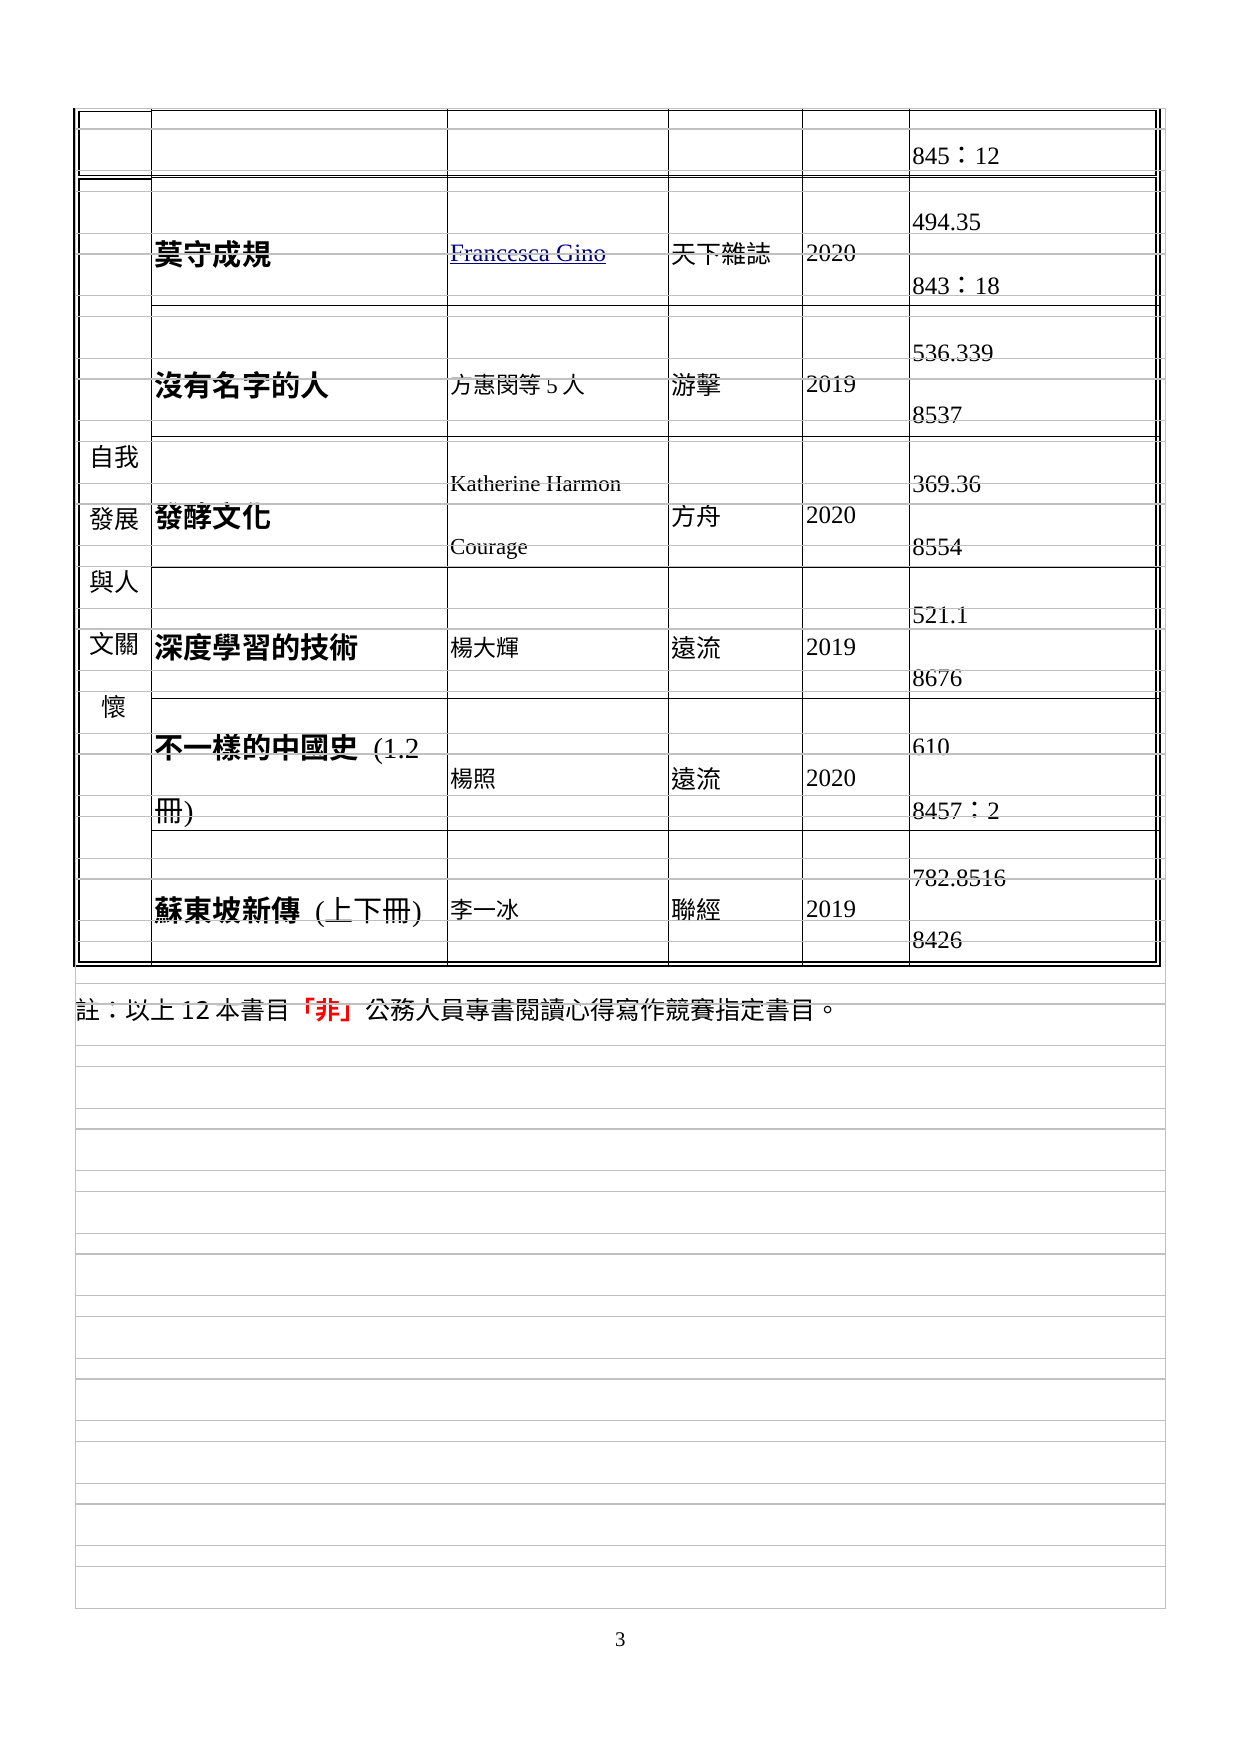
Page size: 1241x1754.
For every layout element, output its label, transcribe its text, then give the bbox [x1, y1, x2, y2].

table_cell 不一樣的中國史 (1.2冊) [327, 734, 342, 753]
table_cell [80, 359, 151, 378]
table_cell [803, 734, 909, 753]
table_cell [448, 817, 668, 829]
table_cell [803, 568, 909, 608]
table_cell 方舟 [669, 505, 802, 545]
table_cell 369.36 8554 [910, 546, 1155, 566]
table_cell [80, 817, 151, 858]
table_cell Francesca Gino [448, 192, 668, 233]
table_cell [80, 380, 151, 420]
table_cell [910, 171, 1155, 175]
table_cell [669, 609, 802, 628]
table_cell 不一樣的中國史 (1.2冊) [233, 734, 248, 753]
table_cell 莫守成規 [152, 192, 447, 233]
table_cell [448, 609, 668, 628]
table_cell 公共政策與管理知能 [80, 112, 151, 128]
table_cell 聯經 [669, 880, 802, 920]
table_cell [448, 942, 668, 961]
table_cell [80, 880, 151, 920]
table_cell 莫守成規 [152, 255, 447, 295]
table_cell [80, 796, 151, 816]
table_cell 公共政策與管理知能 [80, 130, 151, 170]
table_cell 方惠閔等5人 [448, 380, 668, 420]
table_cell 不一樣的中國史 (1.2冊) [261, 734, 284, 753]
table_cell [152, 306, 447, 316]
table_cell [669, 817, 802, 829]
table_cell Katherine Harmon Courage [448, 546, 668, 566]
table_cell 楊大輝 [448, 630, 668, 670]
table_cell [152, 692, 447, 698]
table_cell 610 8457：2 [910, 796, 1155, 816]
table_cell 文關 [80, 630, 151, 670]
table_cell 不一樣的中國史 (1.2冊) [152, 755, 447, 795]
table_cell [80, 734, 151, 753]
table_cell 楊照 [448, 755, 668, 795]
table_cell [448, 699, 668, 733]
table_cell 782.8516 8426 [910, 880, 1155, 920]
table_cell [80, 546, 151, 566]
table_cell [669, 484, 802, 503]
table_cell [803, 111, 909, 128]
table_cell [669, 692, 802, 698]
table_cell [448, 921, 668, 941]
table_cell [448, 859, 668, 878]
table_cell [152, 130, 447, 170]
table_cell [803, 442, 909, 483]
table_cell 536.339 8537 [910, 380, 1155, 420]
table_cell [803, 171, 909, 175]
table_cell [669, 442, 802, 483]
table_cell 遠流 [669, 630, 802, 670]
table_cell [448, 317, 668, 358]
text 註：以上12本書目「非」公務人員專書閱讀心得寫作競賽指定書目。 [76, 1005, 1165, 1029]
table_cell 2019 [803, 306, 909, 316]
table_cell [910, 234, 1155, 253]
table_cell 公共政策與管理知能 [80, 171, 151, 175]
table_cell [803, 859, 909, 878]
table_cell [80, 942, 151, 961]
table_cell 2020 [803, 505, 909, 545]
table_cell 521.1 [910, 609, 1155, 628]
table_cell [803, 671, 909, 691]
table_cell [448, 171, 668, 175]
table_cell 610 8457：2 [910, 817, 1155, 829]
table_cell 沒有名字的人 [152, 380, 447, 420]
table_cell [448, 111, 668, 128]
table_cell [152, 437, 447, 441]
table_cell 不一樣的中國史 (1.2冊) [152, 699, 447, 733]
table_cell [669, 130, 802, 170]
table_cell [448, 568, 668, 608]
table_cell Francesca Gino [448, 255, 668, 295]
table_cell [669, 671, 802, 691]
table_cell [669, 306, 802, 316]
table_cell [80, 192, 151, 233]
table_cell [80, 255, 151, 295]
table_cell 不一樣的中國史 (1.2冊) [152, 734, 217, 753]
table_cell 2019 [803, 880, 909, 920]
table_cell 不一樣的中國史 (1.2冊) [152, 817, 447, 829]
text [76, 967, 1165, 983]
table_cell [910, 111, 1155, 128]
table_cell 845：12 [910, 130, 1155, 170]
table_cell 不一樣的中國史 (1.2冊) [344, 734, 447, 753]
table_cell 369.36 8554 [910, 437, 1155, 441]
table_cell [803, 796, 909, 816]
table_cell Katherine Harmon Courage [448, 484, 668, 503]
table_cell 536.339 8537 [910, 421, 1155, 436]
table_cell [152, 568, 447, 608]
table_cell [152, 171, 447, 175]
table_cell 天下雜誌 [669, 255, 802, 295]
table_cell 游擊 [669, 380, 802, 420]
table_cell 發酵文化 [152, 505, 447, 545]
table_cell 782.8516 8426 [910, 921, 1155, 941]
table_cell Katherine Harmon Courage [448, 437, 668, 441]
table_cell 莫守成規 [152, 234, 447, 253]
table_cell [448, 306, 668, 316]
table_cell [448, 831, 668, 858]
table_cell 蘇東坡新傳 (上下冊) [152, 921, 447, 941]
table_cell [669, 942, 802, 961]
table_cell 2019 [803, 421, 909, 436]
table_cell [80, 755, 151, 795]
table_cell 8676 [910, 671, 1155, 691]
text [76, 984, 1165, 1003]
table_cell [803, 609, 909, 628]
table_cell 遠流 [669, 755, 802, 795]
table_cell [669, 796, 802, 816]
table_cell 610 8457：2 [910, 734, 1155, 753]
table_cell [448, 734, 668, 753]
table_cell 2020 [803, 296, 909, 304]
table_cell [152, 317, 447, 358]
table_cell 天下雜誌 [669, 234, 802, 253]
table_cell [803, 484, 909, 503]
table_cell 782.8516 8426 [910, 942, 1155, 961]
table_cell 610 8457：2 [910, 699, 1155, 733]
table_cell 2019 [803, 359, 909, 378]
table_cell [669, 699, 802, 733]
table_cell [448, 692, 668, 698]
table_cell [669, 437, 802, 441]
table_cell 自我 [80, 442, 151, 483]
table_cell [152, 421, 447, 436]
table_cell 2020 [803, 178, 909, 191]
table_cell Francesca Gino [448, 296, 668, 304]
table_cell [669, 317, 802, 358]
table_cell [669, 831, 802, 858]
table_cell [669, 171, 802, 175]
table_cell 369.36 8554 [910, 442, 1155, 483]
table_cell [80, 859, 151, 878]
table_cell [152, 609, 447, 628]
table_cell [80, 421, 151, 441]
table_cell 2020 [803, 234, 909, 253]
table_cell 莫守成規 [152, 296, 447, 304]
table_cell 2020 [803, 255, 909, 295]
table_cell 494.35 [910, 192, 1155, 233]
table_cell [669, 421, 802, 436]
table_cell 李一冰 [448, 880, 668, 920]
table_cell [152, 442, 447, 483]
table_cell [669, 921, 802, 941]
table_cell 2020 [803, 755, 909, 795]
table_cell [448, 421, 668, 436]
table_cell [669, 568, 802, 608]
table_cell 2019 [803, 630, 909, 670]
table_cell [910, 568, 1155, 608]
table_cell 610 8457：2 [910, 755, 1155, 795]
table_cell 不一樣的中國史 (1.2冊) [287, 734, 302, 753]
table_cell 蘇東坡新傳 (上下冊) [152, 831, 447, 858]
table_cell 深度學習的技術 [152, 630, 447, 670]
table_cell Francesca Gino [448, 234, 668, 253]
table_cell [448, 671, 668, 691]
table_cell [803, 692, 909, 698]
table_cell 843：18 [910, 255, 1155, 295]
table_cell [910, 178, 1155, 191]
table_cell 782.8516 8426 [910, 831, 1155, 858]
table_cell 536.339 8537 [910, 359, 1155, 378]
table_cell [803, 942, 909, 961]
table_cell [80, 484, 151, 503]
table_cell [803, 546, 909, 566]
table_cell 天下雜誌 [669, 296, 802, 304]
table_cell 懷 [80, 692, 151, 733]
table_cell [448, 359, 668, 378]
table_cell [152, 484, 447, 503]
table_cell [803, 921, 909, 941]
table_cell [80, 180, 151, 191]
table_cell 536.339 8537 [910, 306, 1155, 316]
table_cell [80, 921, 151, 941]
table_cell [152, 671, 447, 691]
table_cell 不一樣的中國史 (1.2冊) [152, 796, 447, 816]
table_cell Katherine Harmon Courage [448, 442, 668, 483]
table_cell [910, 296, 1155, 304]
table_cell 782.8516 8426 [910, 859, 1155, 878]
table_cell 2020 [803, 192, 909, 233]
table_cell [80, 609, 151, 628]
table_cell Francesca Gino [448, 178, 668, 191]
table_cell [803, 699, 909, 733]
table_cell [669, 734, 802, 753]
table_cell [803, 437, 909, 441]
table_cell 莫守成規 [152, 178, 447, 191]
table_cell 發展 [80, 505, 151, 545]
table_cell [803, 130, 909, 170]
table_cell [803, 817, 909, 829]
table_cell [669, 359, 802, 378]
table_cell 蘇東坡新傳 (上下冊) [152, 880, 447, 920]
table_cell 與人 [80, 567, 151, 608]
table_cell 蘇東坡新傳 (上下冊) [152, 859, 447, 878]
table_cell [669, 859, 802, 878]
table_cell 天下雜誌 [669, 178, 802, 191]
table_cell Katherine Harmon Courage [448, 505, 668, 545]
table_cell [669, 546, 802, 566]
table_cell [80, 671, 151, 691]
table_cell [152, 359, 447, 378]
table_cell 536.339 8537 [910, 317, 1155, 358]
table_cell [152, 111, 447, 128]
table_cell [448, 796, 668, 816]
table_cell [80, 317, 151, 358]
table_cell 369.36 8554 [910, 484, 1155, 503]
table_cell [448, 130, 668, 170]
table_cell 369.36 8554 [910, 505, 1155, 545]
table_cell 蘇東坡新傳 (上下冊) [152, 942, 447, 961]
table_cell [80, 234, 151, 253]
table_cell 天下雜誌 [669, 192, 802, 233]
table_cell [910, 692, 1155, 698]
table_cell 2019 [803, 317, 909, 358]
table_cell [910, 630, 1155, 670]
table_cell [80, 296, 151, 316]
table_cell [803, 831, 909, 858]
table_cell 蘇東坡新傳 (上下冊) [278, 901, 292, 920]
table_cell [669, 111, 802, 128]
table_cell [152, 546, 447, 566]
table_cell 2019 [803, 380, 909, 420]
